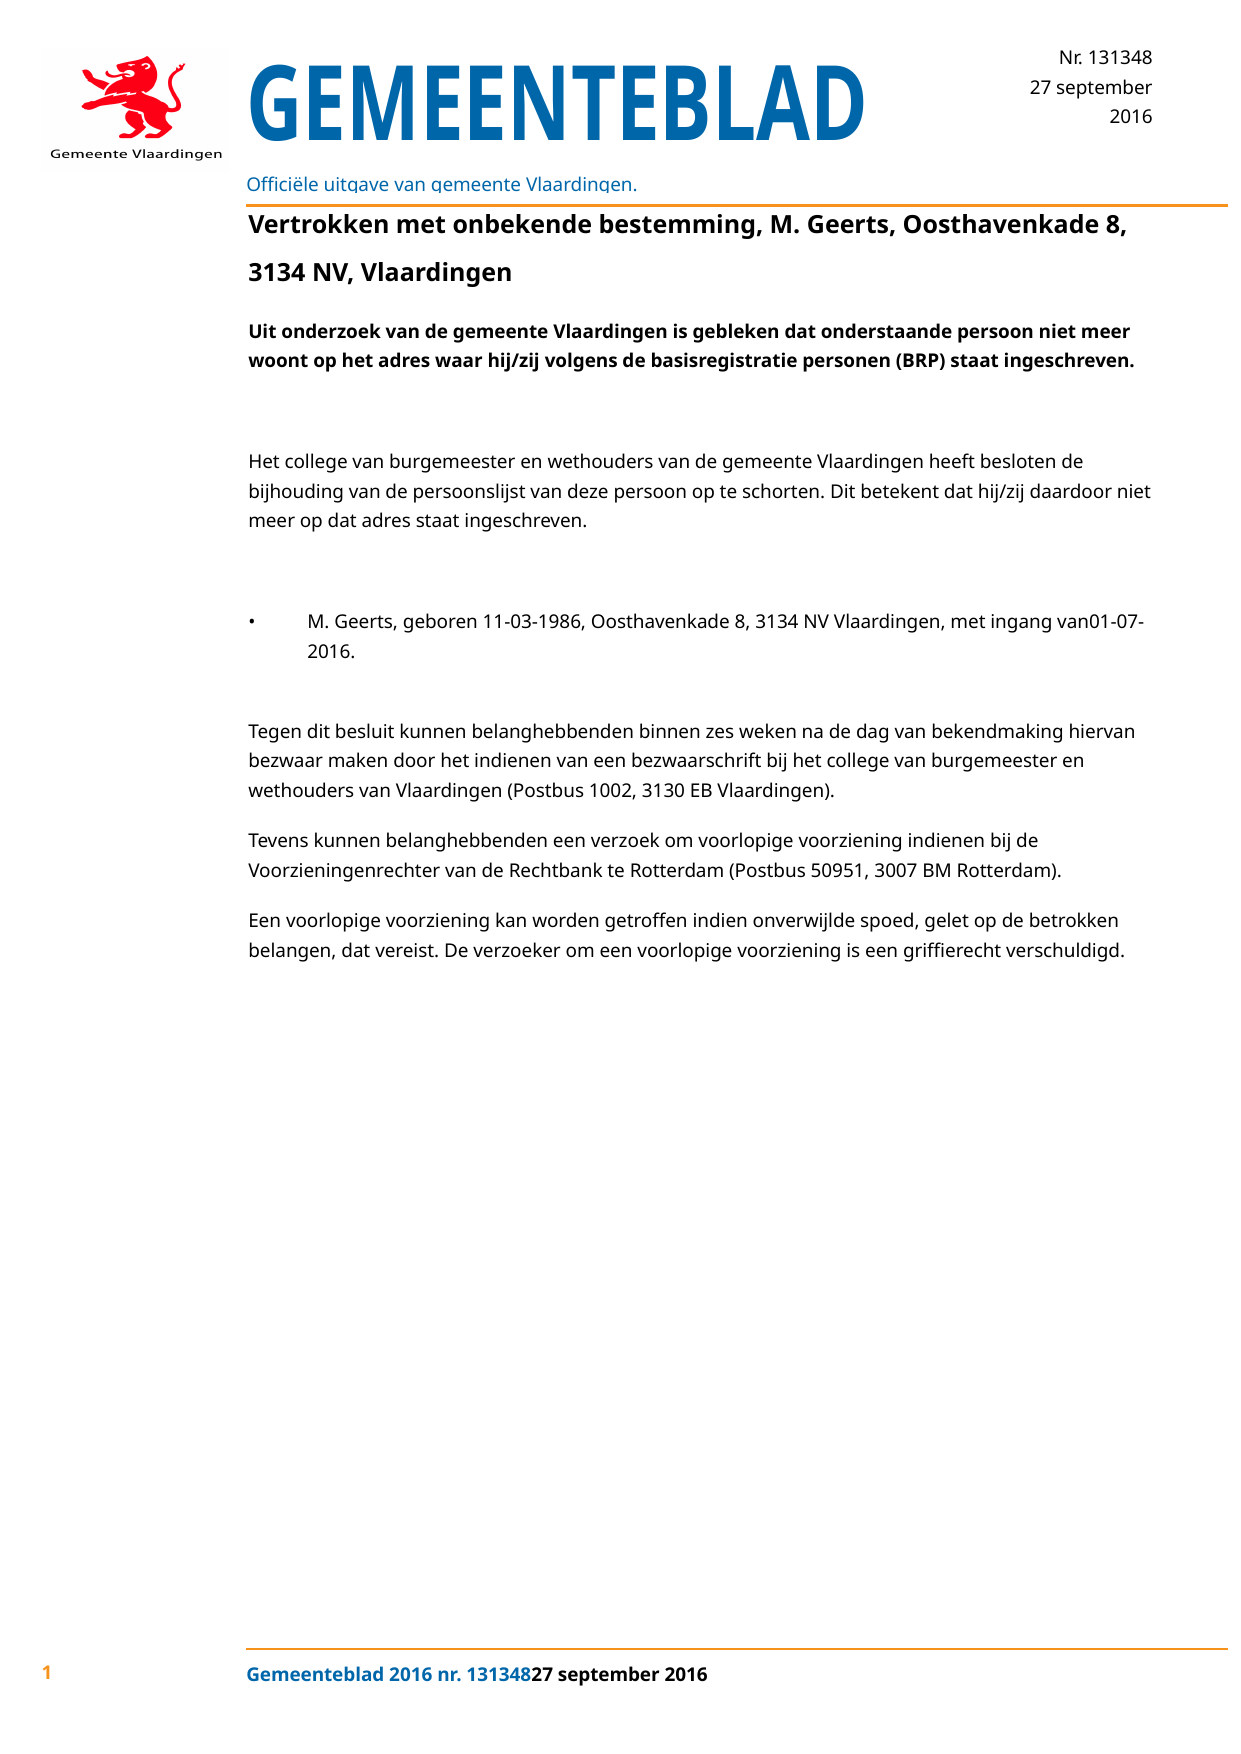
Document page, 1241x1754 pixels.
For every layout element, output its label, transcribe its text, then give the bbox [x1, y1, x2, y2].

text Een voorlopige voorziening kan worden getroffen indien onverwijlde spoed, gelet op de betrokken belangen, dat vereist. De verzoeker om een voorlopige voorziening is een griffierecht verschuldigd. [248, 907, 1152, 963]
text Het college van burgemeester en wethouders van de gemeente Vlaardingen heeft besloten de bijhouding van de persoonslijst van deze persoon op te schorten. Dit betekent dat hij/zij daardoor niet meer op dat adres staat ingeschreven. [248, 448, 1152, 533]
text Vertrokken met onbekende bestemming, M. Geerts, Oosthavenkade 8, 3134 NV, Vlaardingen [248, 207, 1152, 288]
text Tevens kunnen belanghebbenden een verzoek om voorlopige voorziening indienen bij de Voorzieningenrechter van de Rechtbank te Rotterdam (Postbus 50951, 3007 BM Rotterdam). [248, 827, 1152, 883]
text Tegen dit besluit kunnen belanghebbenden binnen zes weken na de dag van bekendmaking hiervan bezwaar maken door het indienen van een bezwaarschrift bij het college van burgemeester en wethouders van Vlaardingen (Postbus 1002, 3130 EB Vlaardingen). [248, 718, 1152, 803]
text Uit onderzoek van de gemeente Vlaardingen is gebleken dat onderstaande persoon niet meer woont op het adres waar hij/zij volgens de basisregistratie personen (BRP) staat ingeschreven. [248, 318, 1152, 373]
picture [41, 47, 231, 172]
list M. Geerts, geboren 11-03-1986, Oosthavenkade 8, 3134 NV Vlaardingen, met ingang van01-07-2016. [248, 608, 1152, 664]
